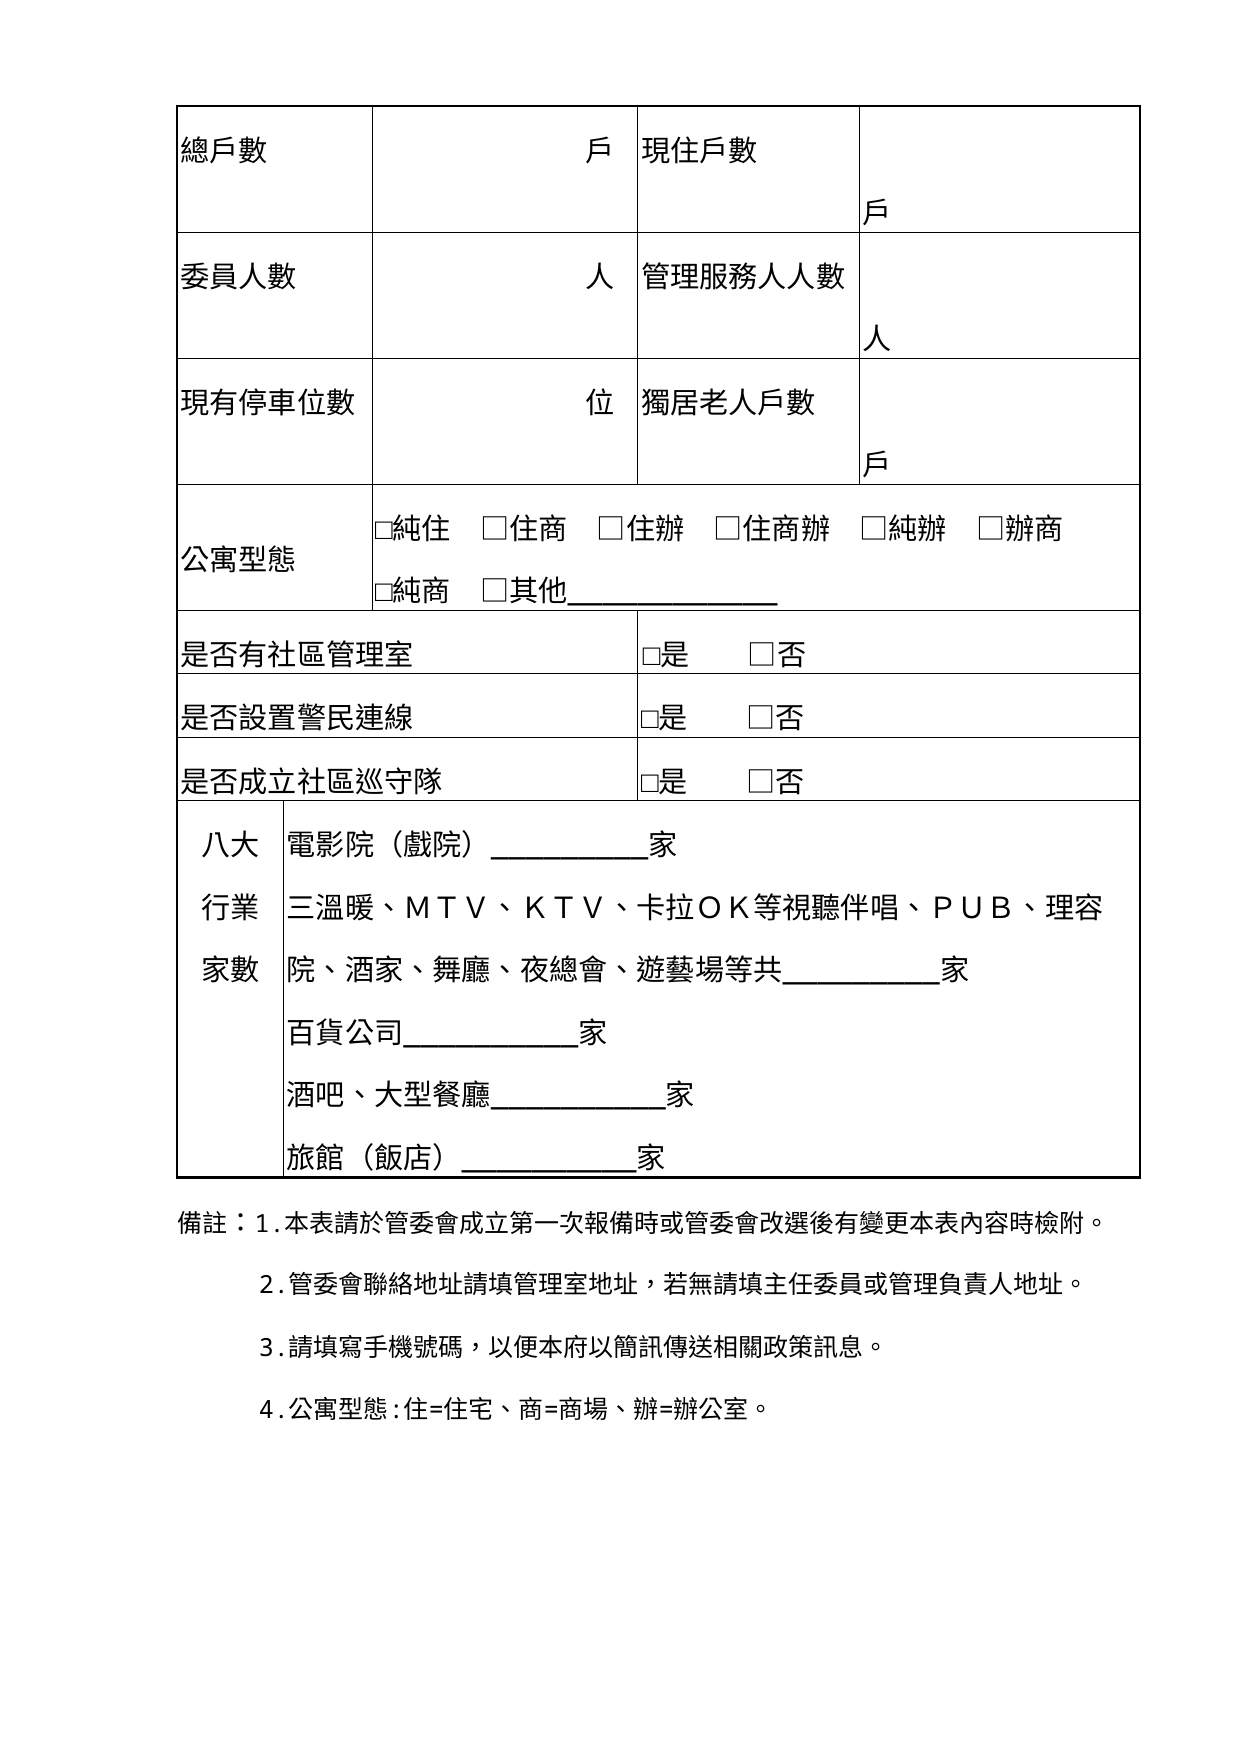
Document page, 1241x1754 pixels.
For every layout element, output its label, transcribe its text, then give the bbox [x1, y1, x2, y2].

text 4.公寓型態:住=住宅、商=商場、辦=辦公室。 [258, 1366, 1152, 1428]
table_cell 總戶數 [178, 107, 372, 232]
text 2.管委會聯絡地址請填管理室地址，若無請填主任委員或管理負責人地址。 [258, 1241, 1152, 1303]
table_cell 管理服務人人數 [638, 233, 859, 358]
table_cell 現住戶數 [638, 107, 859, 232]
table_cell □是 □否 [638, 738, 1139, 800]
table_cell 戶 [860, 359, 1139, 484]
table_cell 八大 行業 家數 [178, 801, 283, 1176]
table_cell 是否有社區管理室 [178, 611, 637, 673]
table_cell 委員人數 [178, 233, 372, 358]
table_cell 位 [373, 359, 637, 484]
table_cell 公寓型態 [178, 485, 372, 610]
table_cell 電影院（戲院）_________家 三溫暖、ＭＴＶ、ＫＴＶ、卡拉ＯＫ等視聽伴唱、ＰＵＢ、理容院、酒家、舞廳、夜總會、遊藝場等共_________家 百貨公司__________家 酒吧、大型餐廳__________家 旅館（飯店）__________家 [284, 801, 1139, 1176]
table_cell 是否設置警民連線 [178, 674, 637, 737]
text 備註：1.本表請於管委會成立第一次報備時或管委會改選後有變更本表內容時檢附。 [177, 1178, 1152, 1241]
table_cell 是否成立社區巡守隊 [178, 738, 637, 800]
table_cell □是 □否 [638, 611, 1139, 673]
table_cell □純住 □住商 □住辦 □住商辦 □純辦 □辦商 □純商 □其他____________ [373, 485, 1139, 610]
table_cell 戶 [373, 107, 637, 232]
table_cell 獨居老人戶數 [638, 359, 859, 484]
text 3.請填寫手機號碼，以便本府以簡訊傳送相關政策訊息。 [258, 1303, 1152, 1366]
table_cell □是 □否 [638, 674, 1139, 737]
table_cell 人 [373, 233, 637, 358]
table_cell 現有停車位數 [178, 359, 372, 484]
table_cell 人 [860, 233, 1139, 358]
table_cell 戶 [860, 107, 1139, 232]
